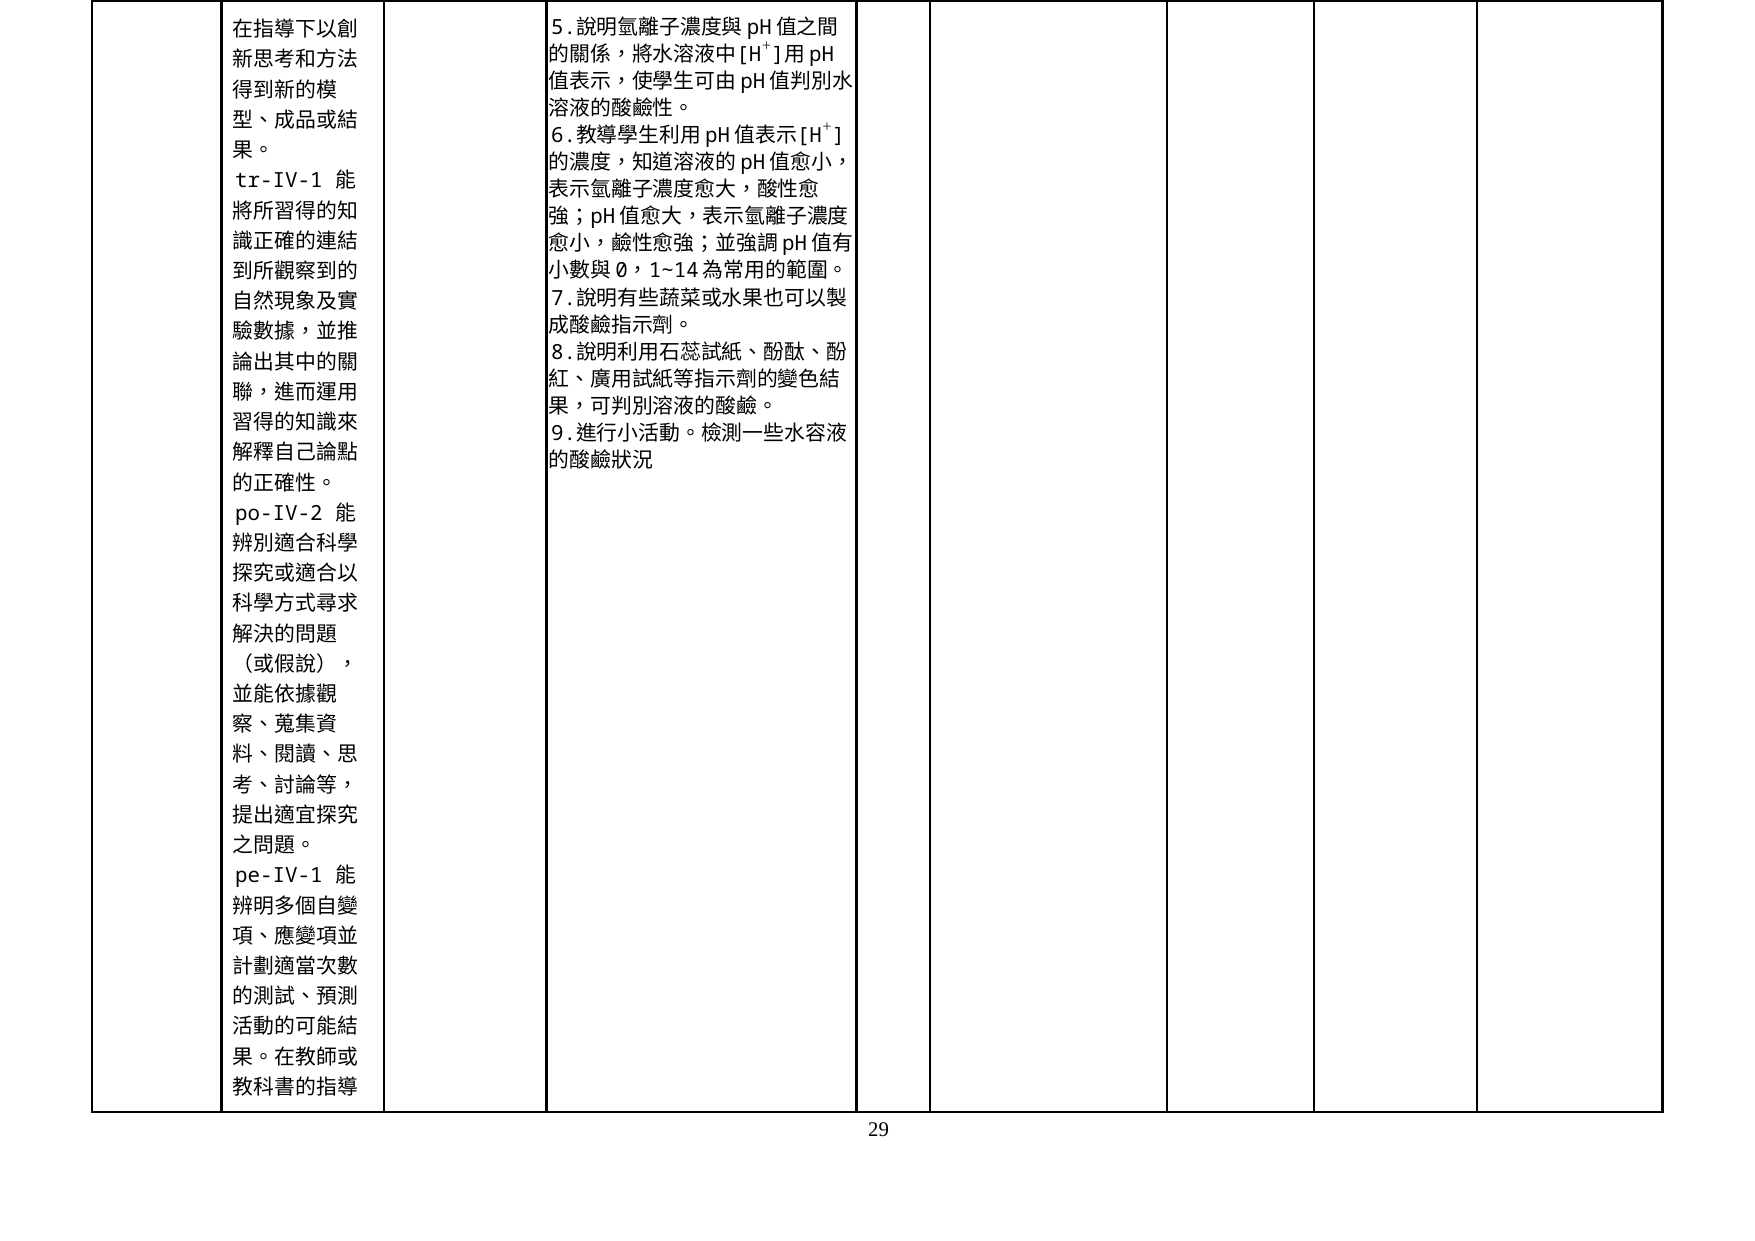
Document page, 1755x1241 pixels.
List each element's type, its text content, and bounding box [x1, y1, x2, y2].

table_cell [93, 2, 220, 1111]
table_cell [1315, 2, 1476, 1111]
table_cell [931, 2, 1166, 1111]
table_cell [385, 2, 545, 1111]
table_cell 在指導下以創新思考和方法得到新的模型、成品或結果。 tr-IV-1 能將所習得的知識正確的連結到所觀察到的自然現象及實驗數據，並推論出其中的關聯，進而運用習得的知識來解釋自己論點的正確性。 po-IV-2 能辨別適合科學探究或適合以科學方式尋求解決的問題（或假說），並能依據觀察、蒐集資料、閱讀、思考、討論等，提出適宜探究之問題。 pe-IV-1 能辨明多個自變項、應變項並計劃適當次數的測試、預測活動的可能結果。在教師或教科書的指導 [223, 2, 383, 1111]
table_cell [858, 2, 929, 1111]
table_cell [1478, 2, 1661, 1111]
table_cell [1168, 2, 1313, 1111]
table_cell 第三章電解質與酸鹼鹽 3-3酸鹼程度的表示 1.說明莫耳濃度之定義。 2.教導學生配製一定濃度溶液的方法。 3.說明純水是一種極弱的電解質，會解離出[H＋]及[OH－]，純水呈中的理由是水溶液中[H＋]及[OH－]的濃度相等。 4.利用純水中加入酸或鹼，改變純水中的[H＋]及[OH－]說明酸性、中性及鹼性溶液的差異，並說明強酸與弱酸、強鹼與弱鹼的意義。 5.說明氫離子濃度與pH值之間的關係，將水溶液中[H＋]用pH值表示，使學生可由pH值判別水溶液的酸鹼性。 6.教導學生利用pH值表示[H＋]的濃度，知道溶液的pH值愈小，表示氫離子濃度愈大，酸性愈強；pH值愈大，表示氫離子濃度愈小，鹼性愈強；並強調pH值有小數與0，1∼14為常用的範圍。 7.說明有些蔬菜或水果也可以製成酸鹼指示劑。 8.說明利用石蕊試紙、酚酞、酚紅、廣用試紙等指示劑的變色結果，可判別溶液的酸鹼。 9.進行小活動。檢測一些水容液的酸鹼狀況 [548, 2, 855, 1111]
